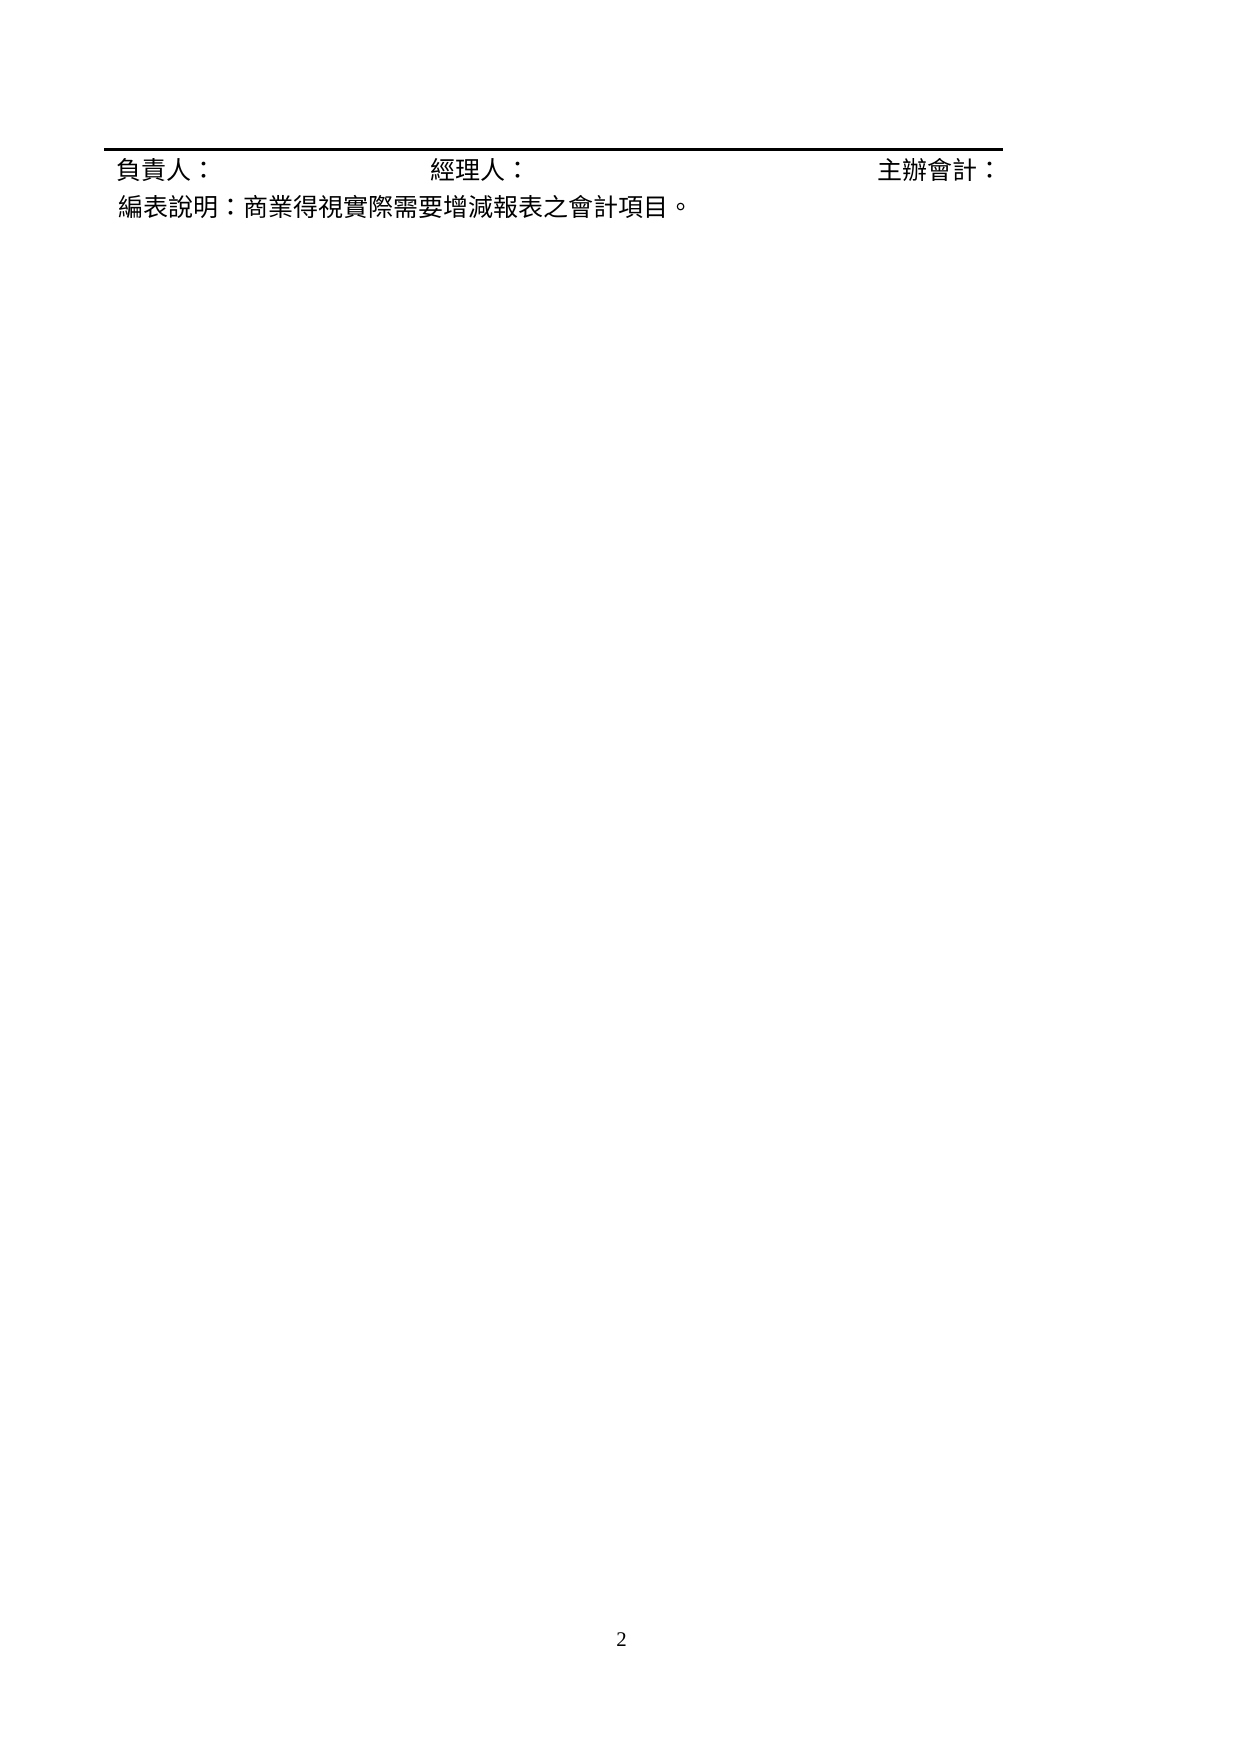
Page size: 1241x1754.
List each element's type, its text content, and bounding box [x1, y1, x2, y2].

table_cell 負責人： [104, 151, 415, 187]
table_cell 主辦會計： [533, 151, 1002, 187]
table_cell 經理人： [415, 151, 530, 187]
text 編表說明：商業得視實際需要增減報表之會計項目。 [118, 187, 1125, 223]
table_cell [1003, 148, 1124, 187]
